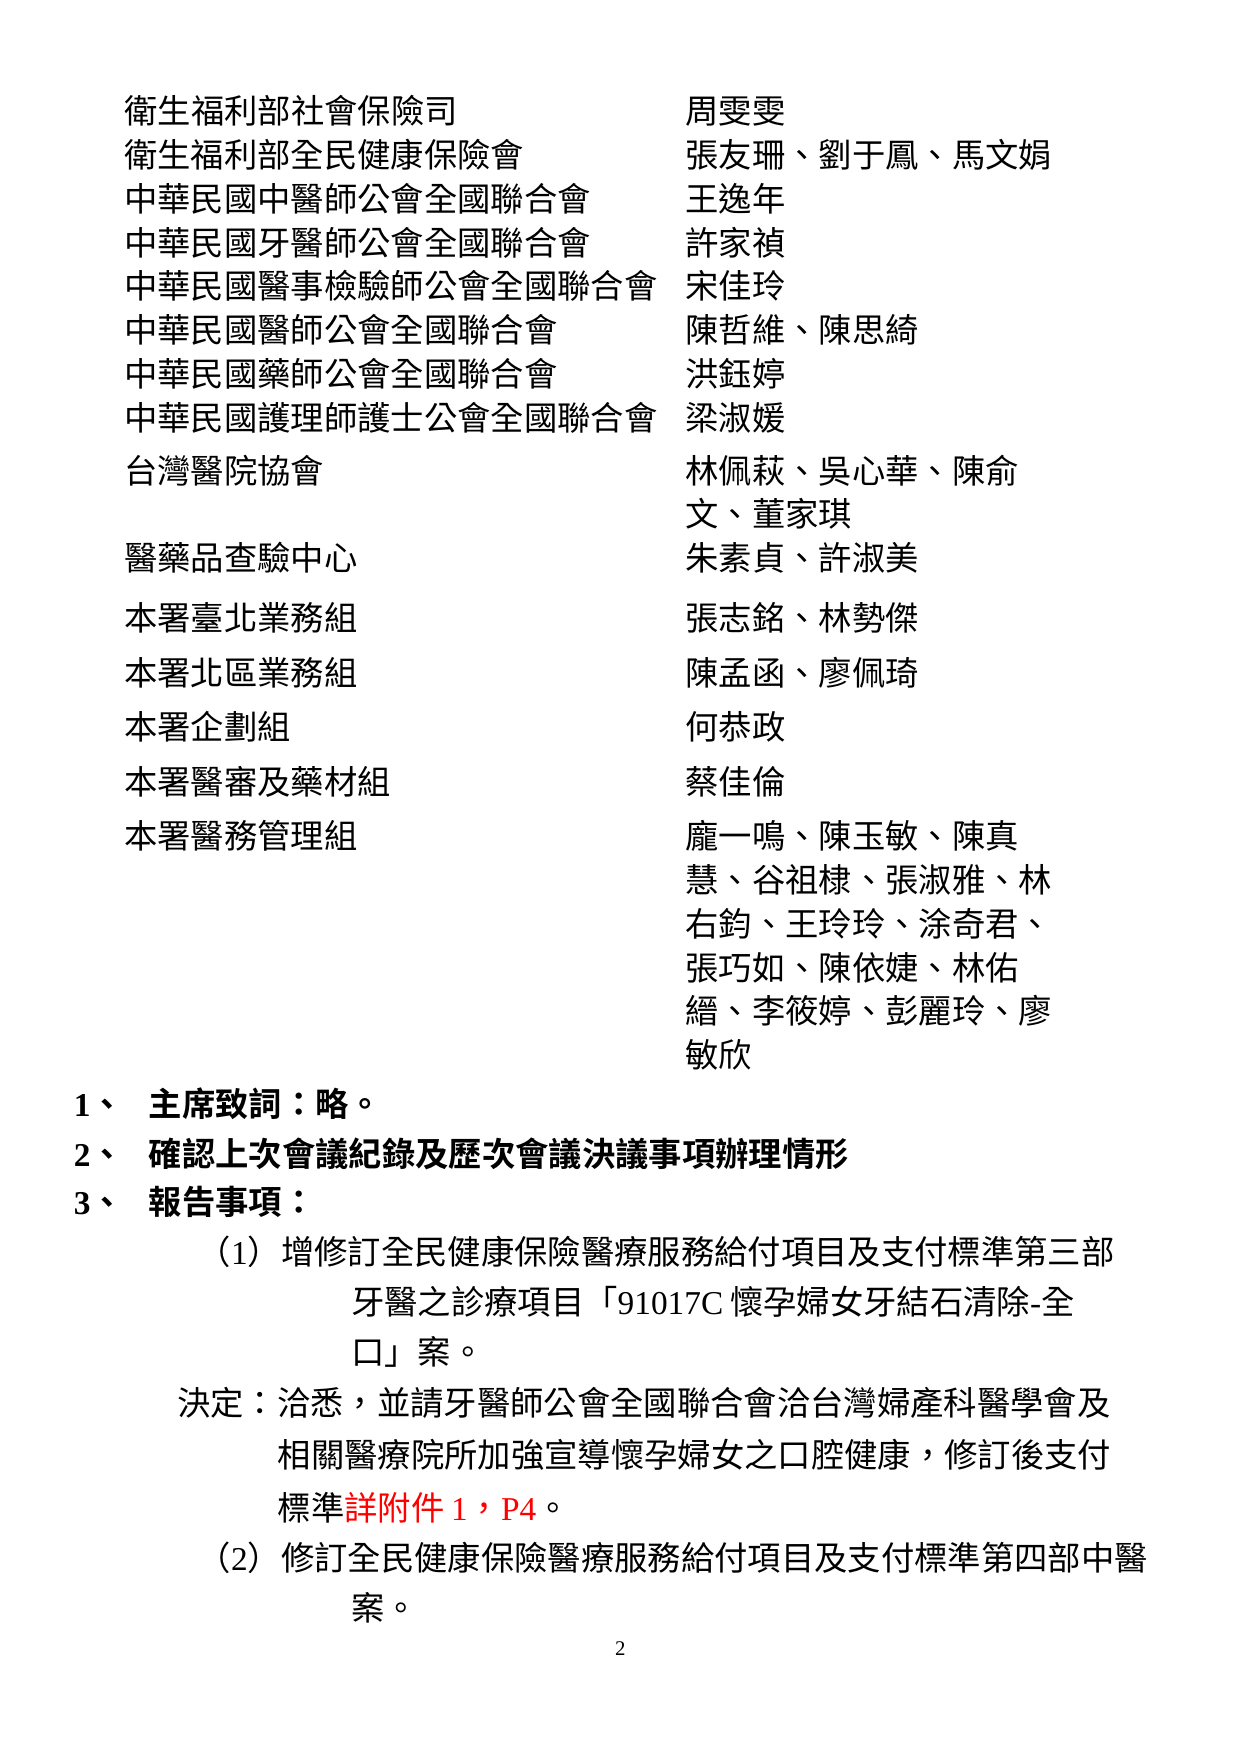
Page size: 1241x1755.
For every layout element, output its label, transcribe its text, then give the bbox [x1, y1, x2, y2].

table_cell 中華民國護理師護士公會全國聯合會 [121, 395, 682, 448]
list 修訂全民健康保險醫療服務給付項目及支付標準第四部中醫案。 [197, 1530, 1152, 1630]
table_cell 中華民國中醫師公會全國聯合會 [121, 176, 682, 220]
table_cell 本署醫審及藥材組 [121, 759, 682, 814]
table_cell 中華民國牙醫師公會全國聯合會 [121, 220, 682, 264]
text 決定：洽悉，並請牙醫師公會全國聯合會洽台灣婦產科醫學會及相關醫療院所加強宣導懷孕婦女之口腔健康，修訂後支付標準詳附件1，P4。 [177, 1374, 1122, 1530]
table_cell 王逸年 [682, 176, 1066, 220]
table_cell 中華民國醫師公會全國聯合會 [121, 308, 682, 351]
table_cell 台灣醫院協會 [121, 448, 682, 536]
table_cell 張志銘、林勢傑 [682, 596, 1066, 650]
table_cell 衛生福利部全民健康保險會 [121, 133, 682, 176]
table_cell 何恭政 [682, 705, 1066, 759]
table_cell 陳孟函、廖佩琦 [682, 650, 1066, 705]
list 確認上次會議紀錄及歷次會議決議事項辦理情形 [74, 1126, 1122, 1176]
table_cell 本署企劃組 [121, 705, 682, 759]
table_cell 洪鈺婷 [682, 351, 1066, 395]
list 報告事項： [74, 1176, 1122, 1224]
table_cell 本署北區業務組 [121, 650, 682, 705]
table_cell 宋佳玲 [682, 264, 1066, 307]
table_header 周雯雯 [682, 89, 1066, 132]
table_cell 中華民國醫事檢驗師公會全國聯合會 [121, 264, 682, 307]
table_cell 許家禎 [682, 220, 1066, 264]
table_cell 本署醫務管理組 [121, 814, 682, 1076]
table_cell 梁淑媛 [682, 395, 1066, 448]
list 增修訂全民健康保險醫療服務給付項目及支付標準第三部牙醫之診療項目「91017C懷孕婦女牙結石清除-全口」案。 [197, 1224, 1122, 1374]
table_cell 龐一鳴、陳玉敏、陳真慧、谷祖棣、張淑雅、林右鈞、王玲玲、涂奇君、張巧如、陳依婕、林佑縉、李筱婷、彭麗玲、廖敏欣 [682, 814, 1066, 1076]
table_cell 中華民國藥師公會全國聯合會 [121, 351, 682, 395]
table_header 衛生福利部社會保險司 [121, 89, 682, 132]
table_cell 陳哲維、陳思綺 [682, 308, 1066, 351]
table_cell 張友珊、劉于鳳、馬文娟 [682, 133, 1066, 176]
table_cell 醫藥品查驗中心 [121, 536, 682, 596]
table_cell 朱素貞、許淑美 [682, 536, 1066, 596]
table_cell 蔡佳倫 [682, 759, 1066, 814]
table_cell 林佩萩、吳心華、陳俞文、董家琪 [682, 448, 1066, 536]
list 主席致詞：略。 [74, 1076, 1122, 1126]
table_cell 本署臺北業務組 [121, 596, 682, 650]
